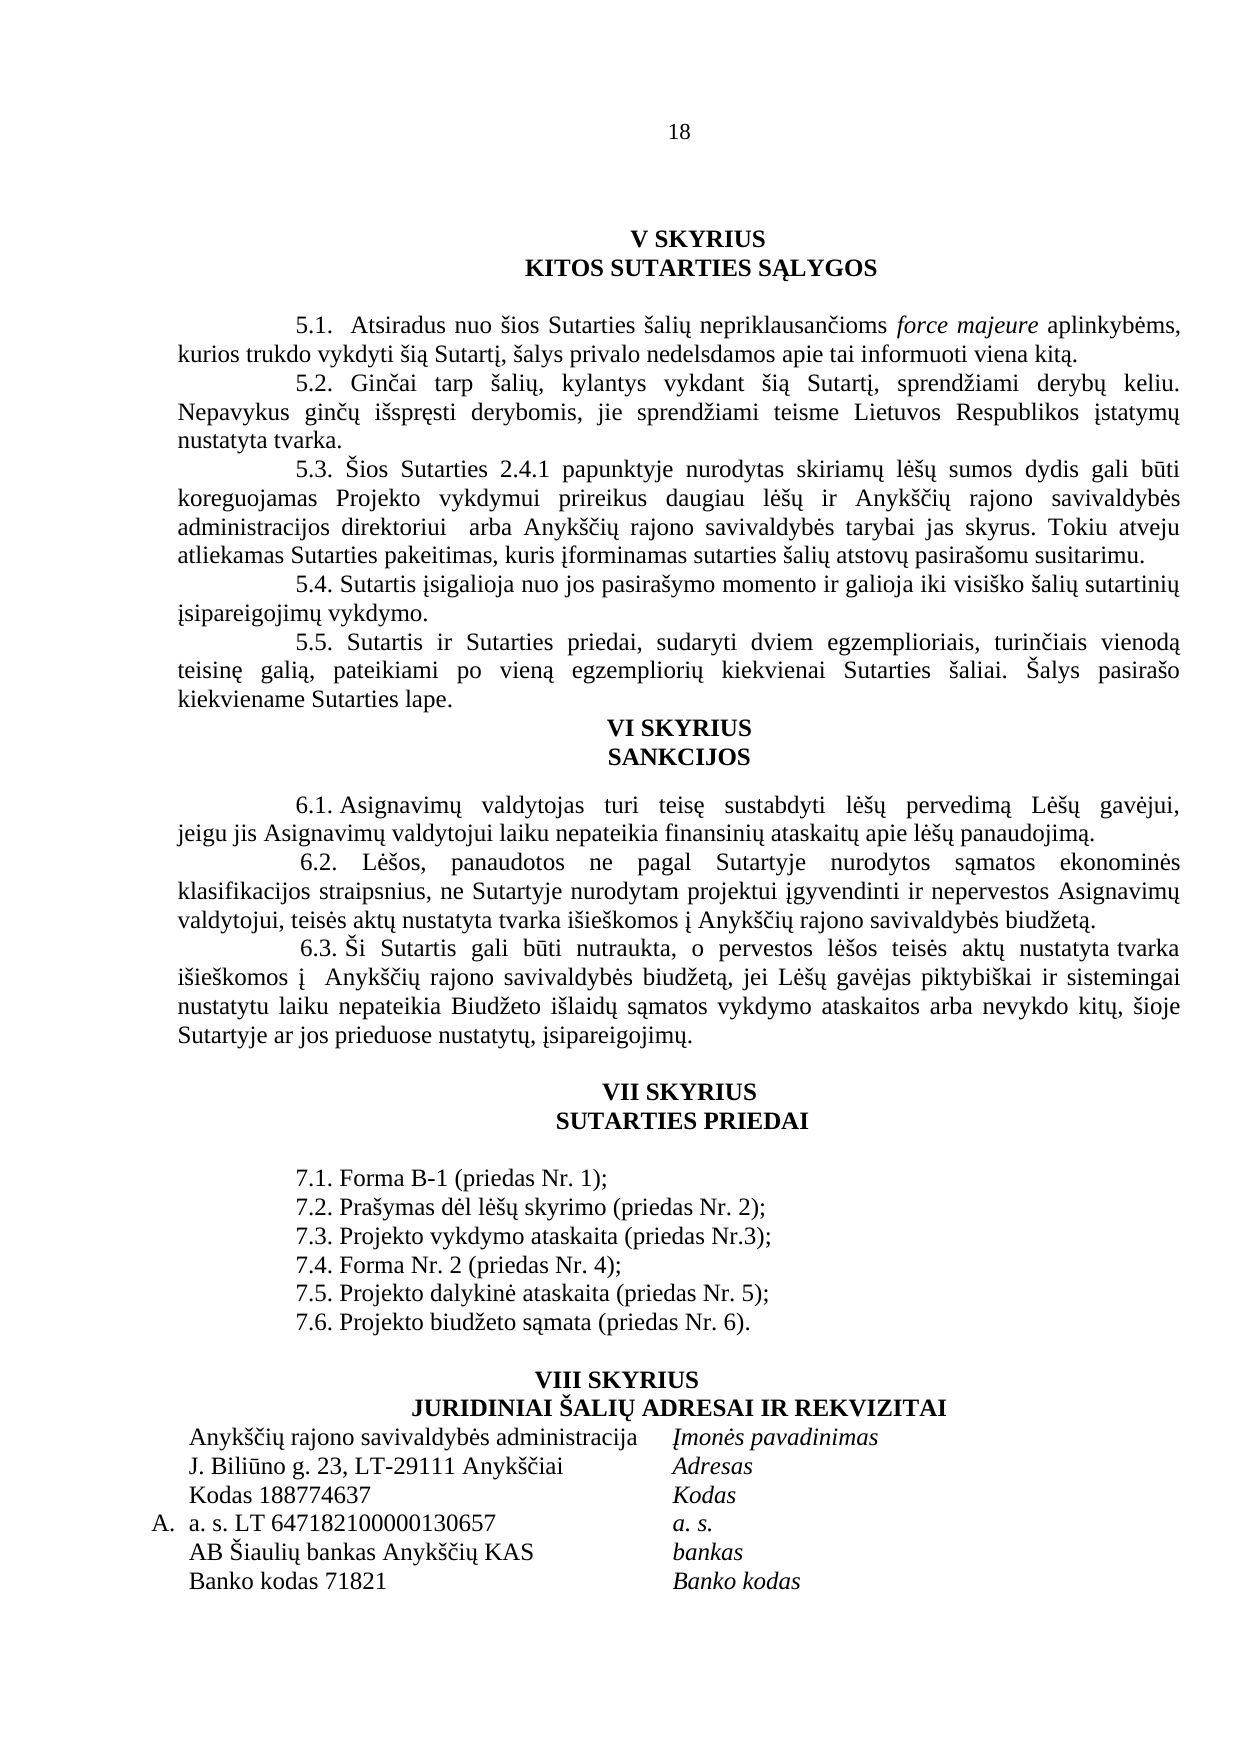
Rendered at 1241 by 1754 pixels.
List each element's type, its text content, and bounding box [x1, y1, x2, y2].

text VII SKYRIUS [177, 1077, 1181, 1106]
text 7.6. Projekto biudžeto sąmata (priedas Nr. 6). [177, 1307, 1181, 1336]
text SUTARTIES PRIEDAI [177, 1106, 1181, 1135]
table_header Įmonės pavadinimas Adresas Kodas a. s. bankas Banko kodas [661, 1422, 1192, 1606]
text 5.4. Sutartis įsigalioja nuo jos pasirašymo momento ir galioja iki visiško šalių sutartinių įsipareigojimų vykdymo. [177, 569, 1181, 627]
text 7.4. Forma Nr. 2 (priedas Nr. 4); [177, 1250, 1181, 1278]
text 7.5. Projekto dalykinė ataskaita (priedas Nr. 5); [177, 1278, 1181, 1307]
text 5.1. Atsiradus nuo šios Sutarties šalių nepriklausančioms force majeure aplinkybėms, kurios trukdo vykdyti šią Sutartį, šalys privalo nedelsdamos apie tai informuoti viena kitą. [177, 311, 1181, 368]
text 5.3. Šios Sutarties 2.4.1 papunktyje nurodytas skiriamų lėšų sumos dydis gali būti koreguojamas Projekto vykdymui prireikus daugiau lėšų ir Anykščių rajono savivaldybės administracijos direktoriui arba Anykščių rajono savivaldybės tarybai jas skyrus. Tokiu atveju atliekamas Sutarties pakeitimas, kuris įforminamas sutarties šalių atstovų pasirašomu susitarimu. [177, 454, 1181, 569]
text 7.2. Prašymas dėl lėšų skyrimo (priedas Nr. 2); [177, 1192, 1181, 1221]
text VI SKYRIUS [177, 713, 1181, 742]
text V SKYRIUS [177, 224, 1181, 253]
text 7.1. Forma B-1 (priedas Nr. 1); [177, 1163, 1181, 1192]
text 6.2. Lėšos, panaudotos ne pagal Sutartyje nurodytos sąmatos ekonominės klasifikacijos straipsnius, ne Sutartyje nurodytam projektui įgyvendinti ir nepervestos Asignavimų valdytojui, teisės aktų nustatyta tvarka išieškomos į Anykščių rajono savivaldybės biudžetą. [177, 847, 1181, 933]
text 6.1. Asignavimų valdytojas turi teisę sustabdyti lėšų pervedimą Lėšų gavėjui, jeigu jis Asignavimų valdytojui laiku nepateikia finansinių ataskaitų apie lėšų panaudojimą. [177, 790, 1181, 847]
text KITOS SUTARTIES SĄLYGOS [177, 253, 1181, 282]
table_header Anykščių rajono savivaldybės administracija J. Biliūno g. 23, LT-29111 Anykščiai Kodas 188774637 A. a. s. LT 647182100000130657 AB Šiaulių bankas Anykščių KAS Banko kodas 71821 Tel. (8 381) 58041 Asignavimų valdytojas __________________ A.V. [177, 1422, 661, 1606]
text 5.5. Sutartis ir Sutarties priedai, sudaryti dviem egzemplioriais, turinčiais vienodą teisinę galią, pateikiami po vieną egzempliorių kiekvienai Sutarties šaliai. Šalys pasirašo kiekviename Sutarties lape. [177, 627, 1181, 713]
text JURIDINIAI ŠALIŲ ADRESAI IR REKVIZITAI [177, 1393, 1181, 1422]
text SANKCIJOS [177, 742, 1181, 771]
text 6.3. Ši Sutartis gali būti nutraukta, o pervestos lėšos teisės aktų nustatyta tvarka išieškomos į Anykščių rajono savivaldybės biudžetą, jei Lėšų gavėjas piktybiškai ir sistemingai nustatytu laiku nepateikia Biudžeto išlaidų sąmatos vykdymo ataskaitos arba nevykdo kitų, šioje Sutartyje ar jos prieduose nustatytų, įsipareigojimų. [177, 933, 1181, 1048]
text 5.2. Ginčai tarp šalių, kylantys vykdant šią Sutartį, sprendžiami derybų keliu. Nepavykus ginčų išspręsti derybomis, jie sprendžiami teisme Lietuvos Respublikos įstatymų nustatyta tvarka. [177, 368, 1181, 454]
text VIII SKYRIUS [177, 1365, 1181, 1393]
text 7.3. Projekto vykdymo ataskaita (priedas Nr.3); [177, 1221, 1181, 1250]
